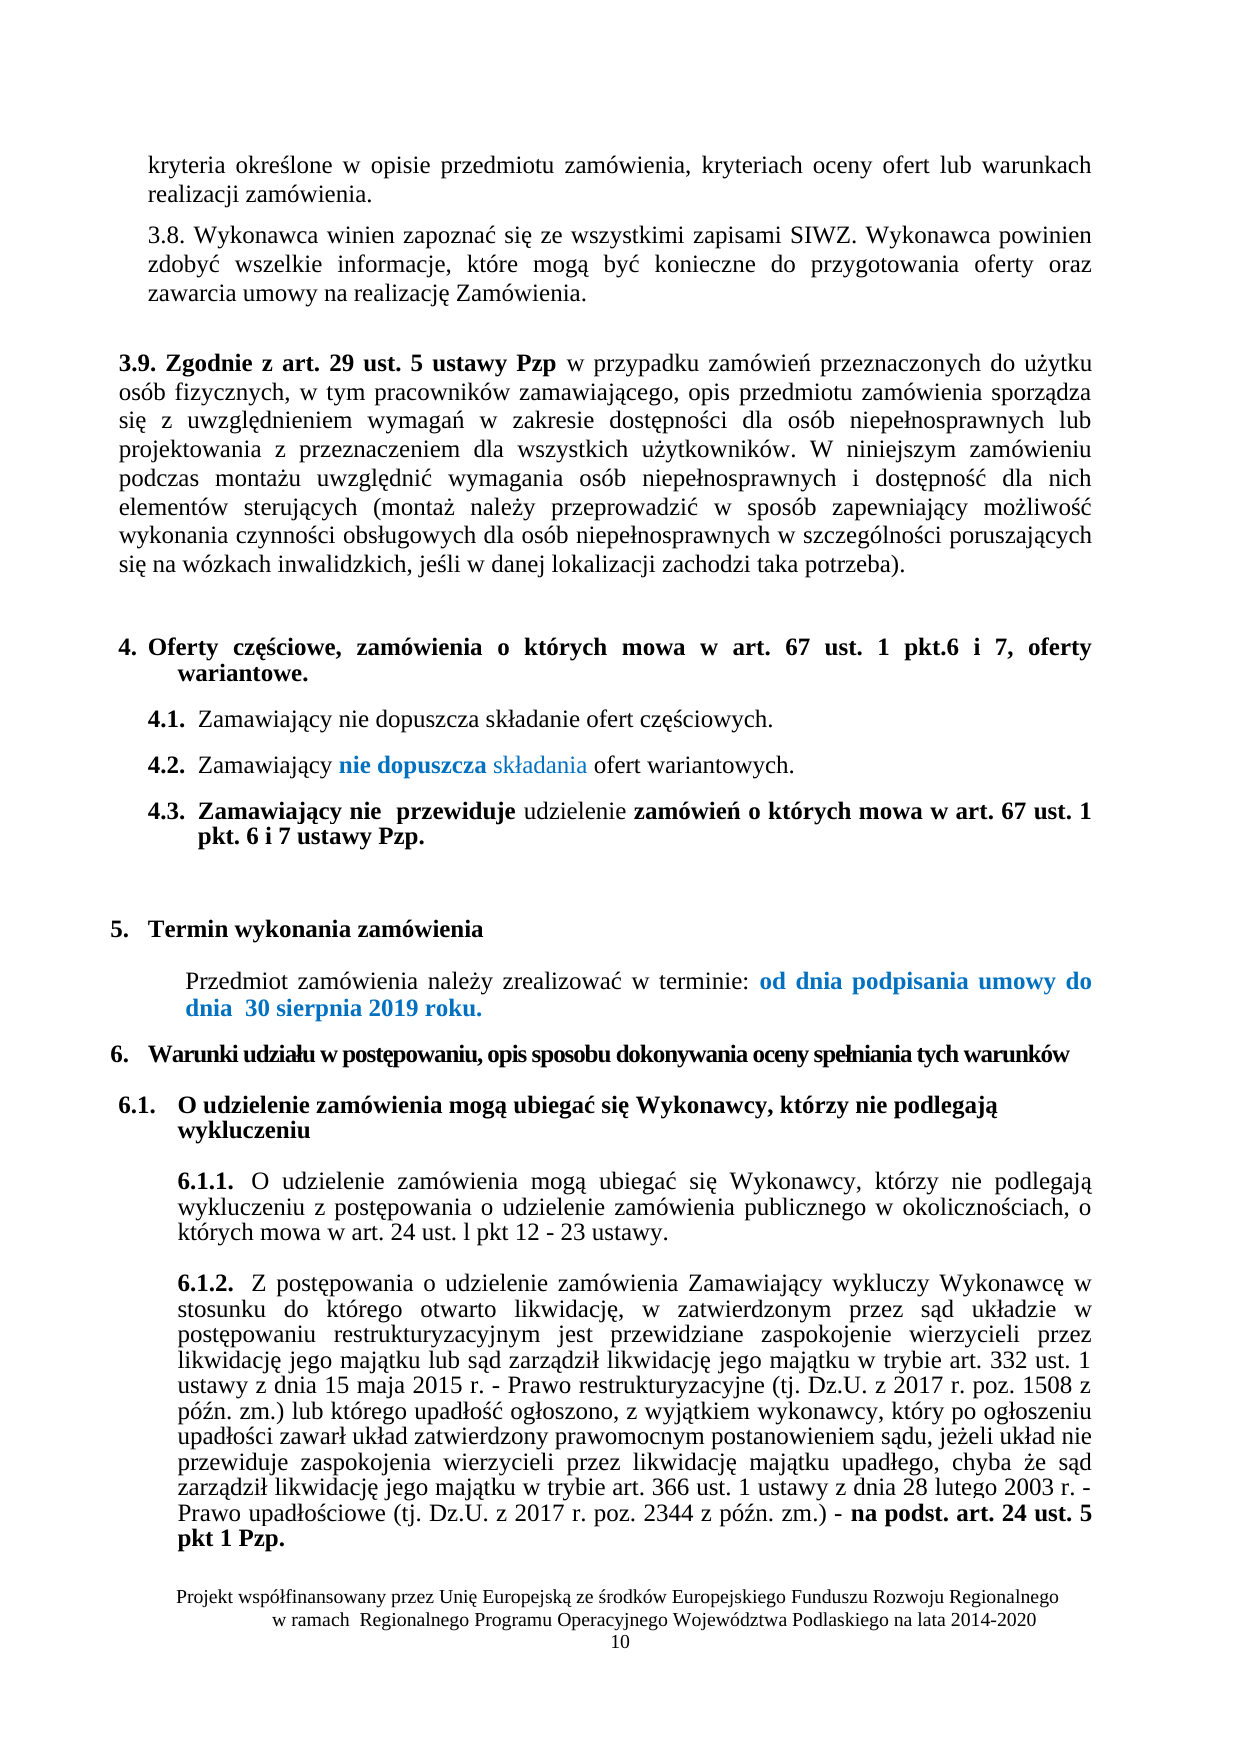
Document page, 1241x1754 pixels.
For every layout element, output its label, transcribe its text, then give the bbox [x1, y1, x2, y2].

list O udzielenie zamówienia mogą ubiegać się Wykonawcy, którzy nie podlegają wykluczeniu z postępowania o udzielenie zamówienia publicznego w okolicznościach, o których mowa w art. 24 ust. l pkt 12 - 23 ustawy. [177, 1169, 1092, 1246]
list Zamawiający nie przewiduje udzielenie zamówień o których mowa w art. 67 ust. 1 pkt. 6 i 7 ustawy Pzp. [148, 799, 1092, 849]
list O udzielenie zamówienia mogą ubiegać się Wykonawcy, którzy nie podlegają wykluczeniu [118, 1093, 1092, 1144]
text 3.9. Zgodnie z art. 29 ust. 5 ustawy Pzp w przypadku zamówień przeznaczonych do użytku osób fizycznych, w tym pracowników zamawiającego, opis przedmiotu zamówienia sporządza się z uwzględnieniem wymagań w zakresie dostępności dla osób niepełnosprawnych lub projektowania z przeznaczeniem dla wszystkich użytkowników. W niniejszym zamówieniu podczas montażu uwzględnić wymagania osób niepełnosprawnych i dostępność dla nich elementów sterujących (montaż należy przeprowadzić w sposób zapewniający możliwość wykonania czynności obsługowych dla osób niepełnosprawnych w szczególności poruszających się na wózkach inwalidzkich, jeśli w danej lokalizacji zachodzi taka potrzeba). [118, 348, 1092, 578]
text 3.8. Wykonawca winien zapoznać się ze wszystkimi zapisami SIWZ. Wykonawca powinien zdobyć wszelkie informacje, które mogą być konieczne do przygotowania oferty oraz zawarcia umowy na realizację Zamówienia. [148, 220, 1092, 307]
text kryteria określone w opisie przedmiotu zamówienia, kryteriach oceny ofert lub warunkach realizacji zamówienia. [148, 150, 1092, 208]
list Zamawiający nie dopuszcza składania ofert wariantowych. [148, 753, 1092, 778]
list Z postępowania o udzielenie zamówienia Zamawiający wykluczy Wykonawcę w stosunku do którego otwarto likwidację, w zatwierdzonym przez sąd układzie w postępowaniu restrukturyzacyjnym jest przewidziane zaspokojenie wierzycieli przez likwidację jego majątku lub sąd zarządził likwidację jego majątku w trybie art. 332 ust. 1 ustawy z dnia 15 maja 2015 r. - Prawo restrukturyzacyjne (tj. Dz.U. z 2017 r. poz. 1508 z późn. zm.) lub którego upadłość ogłoszono, z wyjątkiem wykonawcy, który po ogłoszeniu upadłości zawarł układ zatwierdzony prawomocnym postanowieniem sądu, jeżeli układ nie przewiduje zaspokojenia wierzycieli przez likwidację majątku upadłego, chyba że sąd zarządził likwidację jego majątku w trybie art. 366 ust. 1 ustawy z dnia 28 lutego 2003 r. - Prawo upadłościowe (tj. Dz.U. z 2017 r. poz. 2344 z późn. zm.) - na podst. art. 24 ust. 5 pkt 1 Pzp. [177, 1271, 1092, 1552]
list Przedmiot zamówienia należy zrealizować w terminie: od dnia podpisania umowy do dnia 30 sierpnia 2019 roku. [185, 968, 1092, 1022]
list Zamawiający nie dopuszcza składanie ofert częściowych. [148, 707, 1092, 732]
list Termin wykonania zamówienia [110, 916, 1092, 942]
list Oferty częściowe, zamówienia o których mowa w art. 67 ust. 1 pkt.6 i 7, oferty wariantowe. [118, 635, 1092, 686]
list Warunki udziału w postępowaniu, opis sposobu dokonywania oceny spełniania tych warunków [110, 1041, 1092, 1067]
